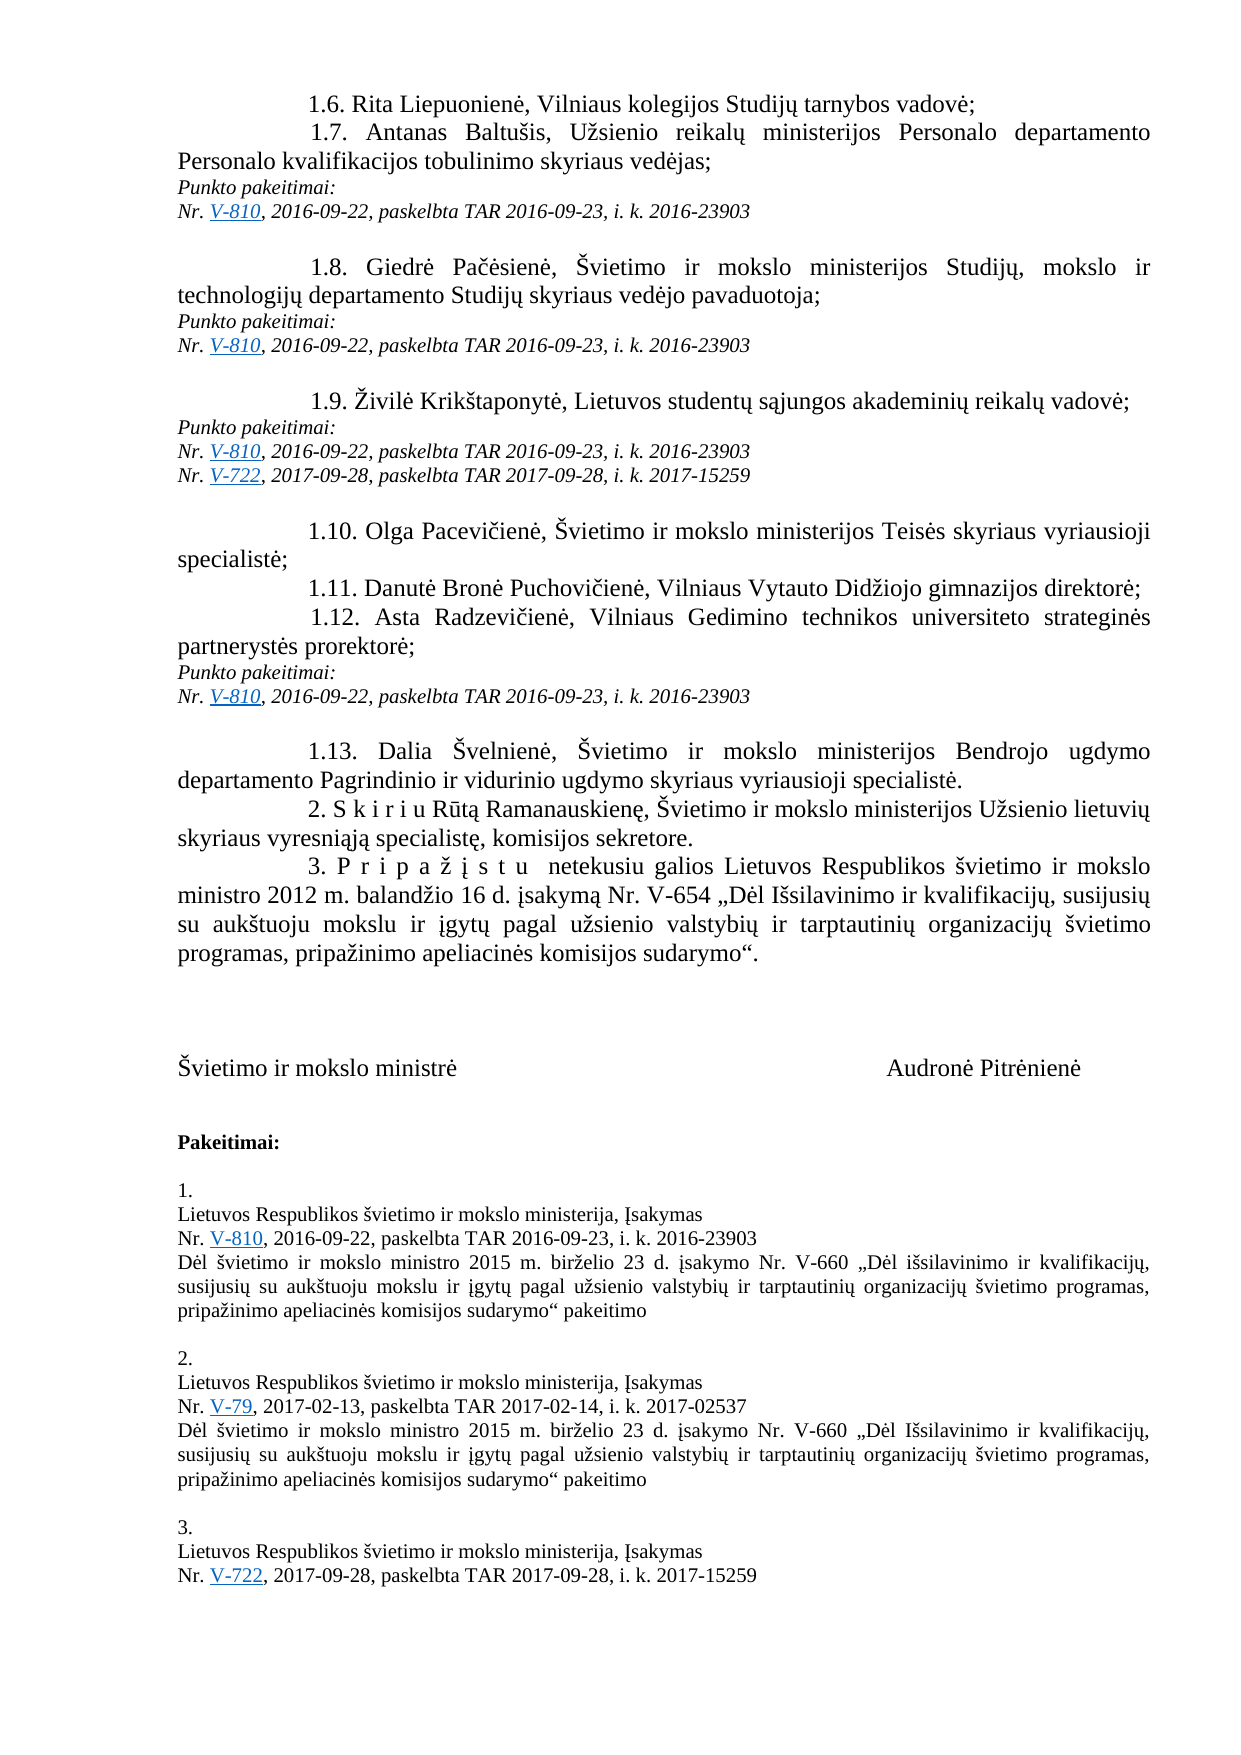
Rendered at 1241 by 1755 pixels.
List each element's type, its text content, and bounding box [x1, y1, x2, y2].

text Nr. V-722, 2017-09-28, paskelbta TAR 2017-09-28, i. k. 2017-15259 [177, 1563, 1152, 1587]
text 3. P r i p a ž į s t u netekusiu galios Lietuvos Respublikos švietimo ir mokslo ministro 2012 m. balandžio 16 d. įsakymą Nr. V-654 „Dėl Išsilavinimo ir kvalifikacijų, susijusių su aukštuoju mokslu ir įgytų pagal užsienio valstybių ir tarptautinių organizacijų švietimo programas, pripažinimo apeliacinės komisijos sudarymo“. [177, 851, 1152, 966]
text Nr. V-810, 2016-09-22, paskelbta TAR 2016-09-23, i. k. 2016-23903 [177, 1226, 1152, 1250]
text Lietuvos Respublikos švietimo ir mokslo ministerija, Įsakymas [177, 1202, 1152, 1226]
text Nr. V-810, 2016-09-22, paskelbta TAR 2016-09-23, i. k. 2016-23903 [177, 439, 1152, 463]
text 2. [177, 1346, 1152, 1370]
text Dėl švietimo ir mokslo ministro 2015 m. birželio 23 d. įsakymo Nr. V-660 „Dėl išsilavinimo ir kvalifikacijų, susijusių su aukštuoju mokslu ir įgytų pagal užsienio valstybių ir tarptautinių organizacijų švietimo programas, pripažinimo apeliacinės komisijos sudarymo“ pakeitimo [177, 1250, 1152, 1322]
text Punkto pakeitimai: [177, 309, 1152, 333]
text 3. [177, 1514, 1152, 1539]
text 1.8. Giedrė Pačėsienė, Švietimo ir mokslo ministerijos Studijų, mokslo ir technologijų departamento Studijų skyriaus vedėjo pavaduotoja; [177, 252, 1152, 309]
text Punkto pakeitimai: [177, 175, 1152, 199]
text Punkto pakeitimai: [177, 415, 1152, 439]
text Nr. V-79, 2017-02-13, paskelbta TAR 2017-02-14, i. k. 2017-02537 [177, 1394, 1152, 1418]
text Dėl švietimo ir mokslo ministro 2015 m. birželio 23 d. įsakymo Nr. V-660 „Dėl Išsilavinimo ir kvalifikacijų, susijusių su aukštuoju mokslu ir įgytų pagal užsienio valstybių ir tarptautinių organizacijų švietimo programas, pripažinimo apeliacinės komisijos sudarymo“ pakeitimo [177, 1418, 1152, 1491]
text Pakeitimai: [177, 1129, 1152, 1154]
text 1.10. Olga Pacevičienė, Švietimo ir mokslo ministerijos Teisės skyriaus vyriausioji specialistė; [177, 516, 1152, 573]
text 1.6. Rita Liepuonienė, Vilniaus kolegijos Studijų tarnybos vadovė; [177, 89, 1152, 117]
text 1.7. Antanas Baltušis, Užsienio reikalų ministerijos Personalo departamento Personalo kvalifikacijos tobulinimo skyriaus vedėjas; [177, 117, 1152, 175]
text Lietuvos Respublikos švietimo ir mokslo ministerija, Įsakymas [177, 1370, 1152, 1394]
text Lietuvos Respublikos švietimo ir mokslo ministerija, Įsakymas [177, 1539, 1152, 1563]
text Nr. V-810, 2016-09-22, paskelbta TAR 2016-09-23, i. k. 2016-23903 [177, 199, 1152, 223]
text 1.11. Danutė Bronė Puchovičienė, Vilniaus Vytauto Didžiojo gimnazijos direktorė; [177, 573, 1152, 602]
text Švietimo ir mokslo ministrė Audronė Pitrėnienė [177, 1053, 1152, 1081]
text Nr. V-810, 2016-09-22, paskelbta TAR 2016-09-23, i. k. 2016-23903 [177, 333, 1152, 357]
text 1.12. Asta Radzevičienė, Vilniaus Gedimino technikos universiteto strateginės partnerystės prorektorė; [177, 602, 1152, 659]
text 1. [177, 1178, 1152, 1202]
text Punkto pakeitimai: [177, 659, 1152, 684]
text 1.9. Živilė Krikštaponytė, Lietuvos studentų sąjungos akademinių reikalų vadovė; [177, 386, 1152, 415]
text 1.13. Dalia Švelnienė, Švietimo ir mokslo ministerijos Bendrojo ugdymo departamento Pagrindinio ir vidurinio ugdymo skyriaus vyriausioji specialistė. [177, 736, 1152, 794]
text Nr. V-722, 2017-09-28, paskelbta TAR 2017-09-28, i. k. 2017-15259 [177, 463, 1152, 487]
text Nr. V-810, 2016-09-22, paskelbta TAR 2016-09-23, i. k. 2016-23903 [177, 684, 1152, 708]
text 2. S k i r i u Rūtą Ramanauskienę, Švietimo ir mokslo ministerijos Užsienio lietuvių skyriaus vyresniąją specialistę, komisijos sekretore. [177, 794, 1152, 851]
